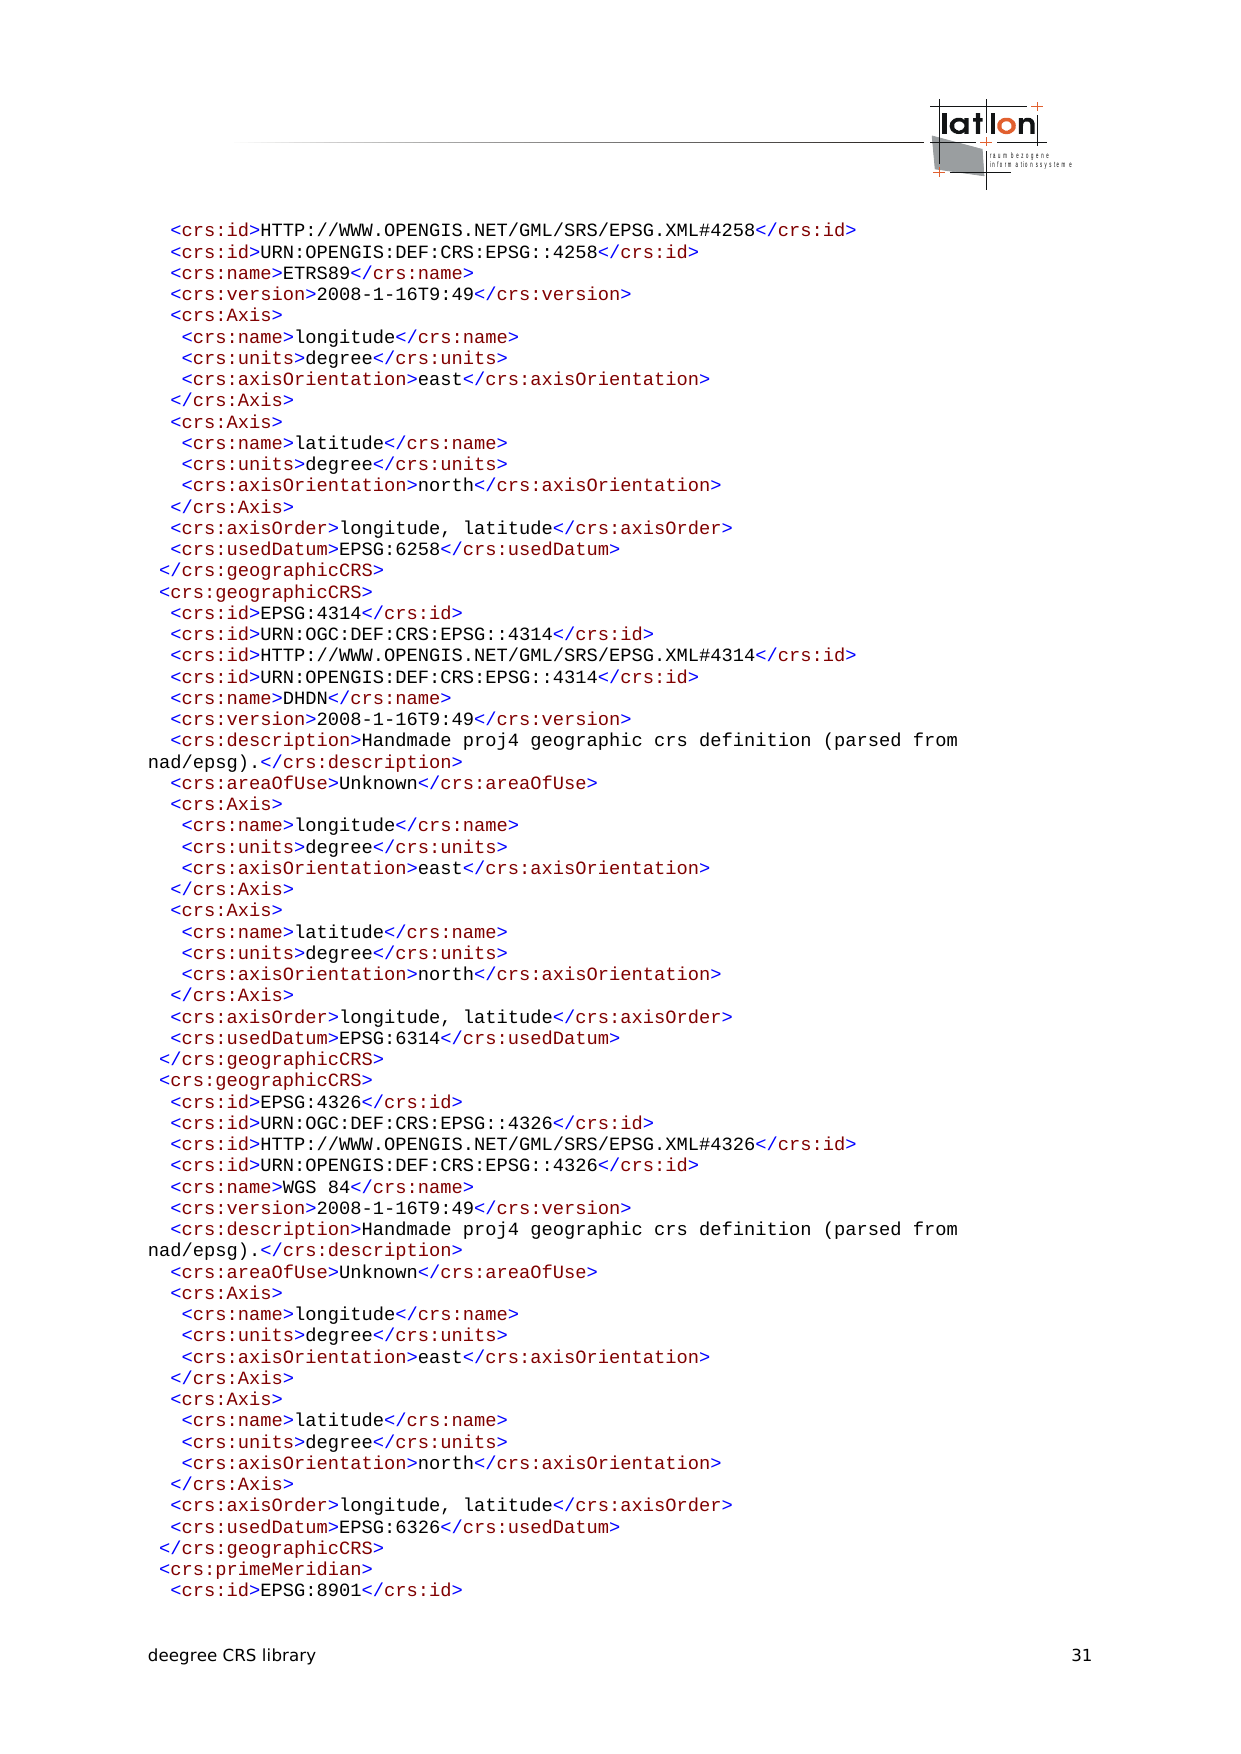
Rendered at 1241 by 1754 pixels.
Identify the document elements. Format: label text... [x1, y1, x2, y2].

text <crs:id>HTTP://WWW.OPENGIS.NET/GML/SRS/EPSG.XML#4258</crs:id> [148, 221, 1092, 243]
text <crs:units>degree</crs:units> [148, 1433, 1092, 1454]
text <crs:units>degree</crs:units> [148, 838, 1092, 859]
text <crs:Axis> [148, 901, 1092, 923]
text <crs:name>ETRS89</crs:name> [148, 264, 1092, 285]
text <crs:id>HTTP://WWW.OPENGIS.NET/GML/SRS/EPSG.XML#4326</crs:id> [148, 1135, 1092, 1156]
text <crs:version>2008-1-16T9:49</crs:version> [148, 1199, 1092, 1220]
text <crs:axisOrder>longitude, latitude</crs:axisOrder> [148, 1496, 1092, 1518]
text <crs:units>degree</crs:units> [148, 349, 1092, 370]
text <crs:axisOrder>longitude, latitude</crs:axisOrder> [148, 519, 1092, 540]
text </crs:Axis> [148, 986, 1092, 1008]
text <crs:Axis> [148, 306, 1092, 328]
text <crs:id>HTTP://WWW.OPENGIS.NET/GML/SRS/EPSG.XML#4314</crs:id> [148, 646, 1092, 668]
text <crs:name>latitude</crs:name> [148, 1411, 1092, 1433]
text <crs:Axis> [148, 1284, 1092, 1305]
text </crs:Axis> [148, 1475, 1092, 1496]
text <crs:axisOrientation>north</crs:axisOrientation> [148, 476, 1092, 498]
text <crs:areaOfUse>Unknown</crs:areaOfUse> [148, 1263, 1092, 1284]
text <crs:id>URN:OPENGIS:DEF:CRS:EPSG::4326</crs:id> [148, 1156, 1092, 1178]
text <crs:name>longitude</crs:name> [148, 1305, 1092, 1326]
text <crs:usedDatum>EPSG:6258</crs:usedDatum> [148, 540, 1092, 561]
text <crs:version>2008-1-16T9:49</crs:version> [148, 710, 1092, 731]
text <crs:id>URN:OPENGIS:DEF:CRS:EPSG::4258</crs:id> [148, 243, 1092, 264]
text <crs:name>longitude</crs:name> [148, 328, 1092, 349]
text <crs:id>EPSG:4314</crs:id> [148, 604, 1092, 625]
text <crs:Axis> [148, 1390, 1092, 1411]
text <crs:units>degree</crs:units> [148, 455, 1092, 476]
text <crs:Axis> [148, 413, 1092, 434]
text <crs:name>DHDN</crs:name> [148, 689, 1092, 710]
text <crs:description>Handmade proj4 geographic crs definition (parsed from nad/epsg).</crs:description> [148, 731, 1092, 774]
text <crs:axisOrientation>east</crs:axisOrientation> [148, 1348, 1092, 1369]
text <crs:id>URN:OPENGIS:DEF:CRS:EPSG::4314</crs:id> [148, 668, 1092, 689]
text </crs:Axis> [148, 1369, 1092, 1390]
text <crs:axisOrientation>north</crs:axisOrientation> [148, 1454, 1092, 1475]
text <crs:id>EPSG:4326</crs:id> [148, 1093, 1092, 1114]
text <crs:version>2008-1-16T9:49</crs:version> [148, 285, 1092, 306]
text <crs:name>latitude</crs:name> [148, 434, 1092, 455]
text <crs:axisOrientation>east</crs:axisOrientation> [148, 370, 1092, 391]
text <crs:usedDatum>EPSG:6314</crs:usedDatum> [148, 1029, 1092, 1050]
text <crs:name>latitude</crs:name> [148, 923, 1092, 944]
text <crs:axisOrientation>north</crs:axisOrientation> [148, 965, 1092, 986]
text </crs:Axis> [148, 880, 1092, 901]
text </crs:Axis> [148, 391, 1092, 413]
text </crs:geographicCRS> [148, 1050, 1092, 1071]
text </crs:geographicCRS> [148, 1539, 1092, 1560]
text <crs:id>URN:OGC:DEF:CRS:EPSG::4314</crs:id> [148, 625, 1092, 646]
text <crs:id>EPSG:8901</crs:id> [148, 1581, 1092, 1603]
text <crs:geographicCRS> [148, 583, 1092, 604]
text <crs:name>longitude</crs:name> [148, 816, 1092, 838]
text <crs:areaOfUse>Unknown</crs:areaOfUse> [148, 774, 1092, 795]
text <crs:primeMeridian> [148, 1560, 1092, 1581]
text <crs:Axis> [148, 795, 1092, 816]
text <crs:axisOrder>longitude, latitude</crs:axisOrder> [148, 1008, 1092, 1029]
text <crs:usedDatum>EPSG:6326</crs:usedDatum> [148, 1518, 1092, 1539]
text <crs:name>WGS 84</crs:name> [148, 1178, 1092, 1199]
text <crs:description>Handmade proj4 geographic crs definition (parsed from nad/epsg).</crs:description> [148, 1220, 1092, 1263]
text <crs:id>URN:OGC:DEF:CRS:EPSG::4326</crs:id> [148, 1114, 1092, 1135]
text </crs:Axis> [148, 498, 1092, 519]
text </crs:geographicCRS> [148, 561, 1092, 583]
text <crs:units>degree</crs:units> [148, 1326, 1092, 1348]
text <crs:geographicCRS> [148, 1071, 1092, 1093]
text <crs:axisOrientation>east</crs:axisOrientation> [148, 859, 1092, 880]
text <crs:units>degree</crs:units> [148, 944, 1092, 965]
